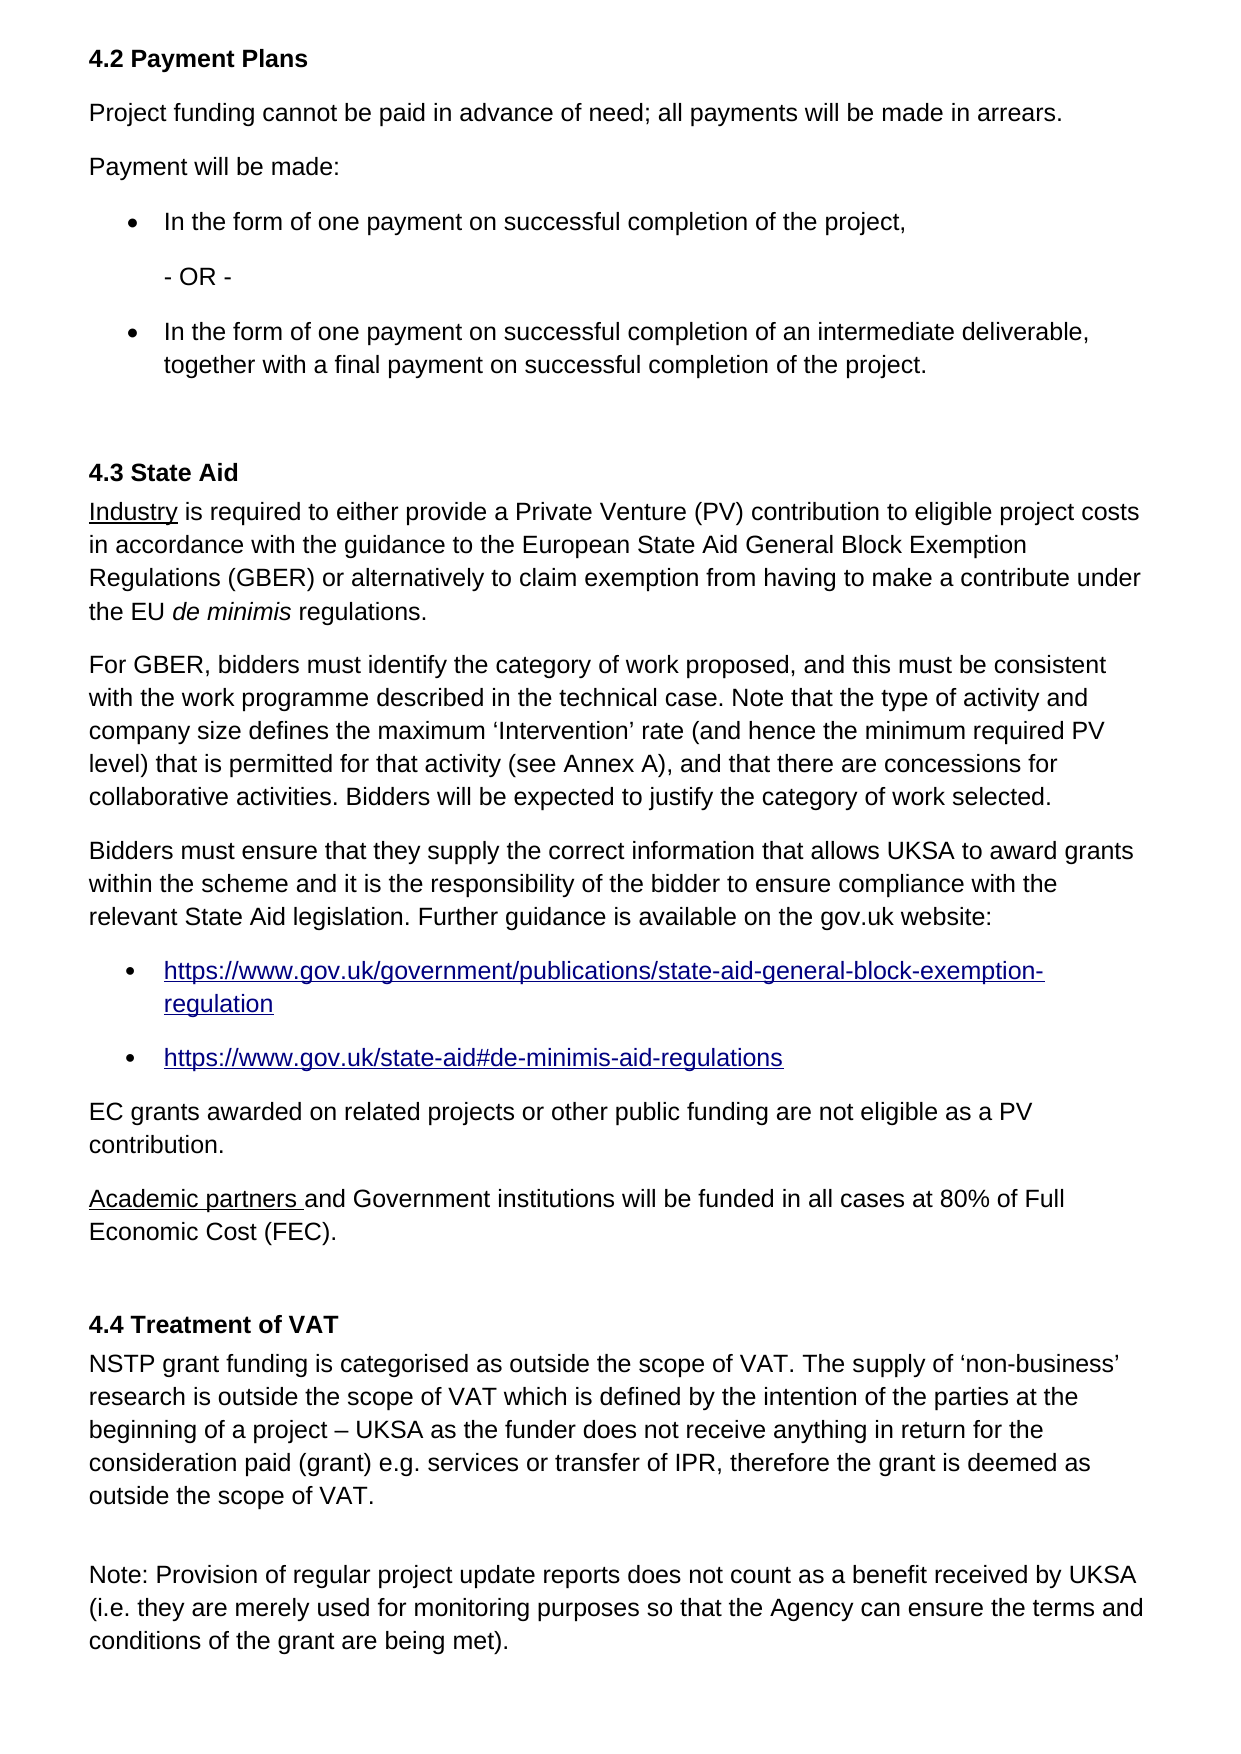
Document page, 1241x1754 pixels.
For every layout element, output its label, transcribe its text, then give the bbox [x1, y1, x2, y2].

text Project funding cannot be paid in advance of need; all payments will be made in arrears. [89, 98, 1152, 127]
list - OR - [164, 262, 1152, 291]
list https://www.gov.uk/state-aid#de-minimis-aid-regulations [126, 1043, 1152, 1072]
text 4.3 State Aid [89, 458, 1152, 487]
list In the form of one payment on successful completion of the project, [126, 206, 1152, 236]
text 4.2 Payment Plans [89, 44, 1152, 73]
text For GBER, bidders must identify the category of work proposed, and this must be consistent with the work programme described in the technical case. Note that the type of activity and company size defines the maximum ‘Intervention’ rate (and hence the minimum required PV level) that is permitted for that activity (see Annex A), and that there are concessions for collaborative activities. Bidders will be expected to justify the category of work selected. [89, 650, 1152, 811]
text EC grants awarded on related projects or other public funding are not eligible as a PV contribution. [89, 1097, 1152, 1159]
text Note: Provision of regular project update reports does not count as a benefit received by UKSA (i.e. they are merely used for monitoring purposes so that the Agency can ensure the terms and conditions of the grant are being met). [89, 1560, 1152, 1655]
text Payment will be made: [89, 152, 1152, 181]
text Bidders must ensure that they supply the correct information that allows UKSA to award grants within the scheme and it is the responsibility of the bidder to ensure compliance with the relevant State Aid legislation. Further guidance is available on the gov.uk website: [89, 836, 1152, 931]
list https://www.gov.uk/government/publications/state-aid-general-block-exemption-regulation [126, 956, 1152, 1018]
text NSTP grant funding is categorised as outside the scope of VAT. The supply of ‘non-business’ research is outside the scope of VAT which is defined by the intention of the parties at the beginning of a project – UKSA as the funder does not receive anything in return for the consideration paid (grant) e.g. services or transfer of IPR, therefore the grant is deemed as outside the scope of VAT. [89, 1349, 1152, 1510]
text Industry is required to either provide a Private Venture (PV) contribution to eligible project costs in accordance with the guidance to the European State Aid General Block Exemption Regulations (GBER) or alternatively to claim exemption from having to make a contribute under the EU de minimis regulations. [89, 497, 1152, 625]
text Academic partners and Government institutions will be funded in all cases at 80% of Full Economic Cost (FEC). [89, 1184, 1152, 1246]
list In the form of one payment on successful completion of an intermediate deliverable, together with a final payment on successful completion of the project. [126, 316, 1152, 379]
text 4.4 Treatment of VAT [89, 1310, 1152, 1339]
